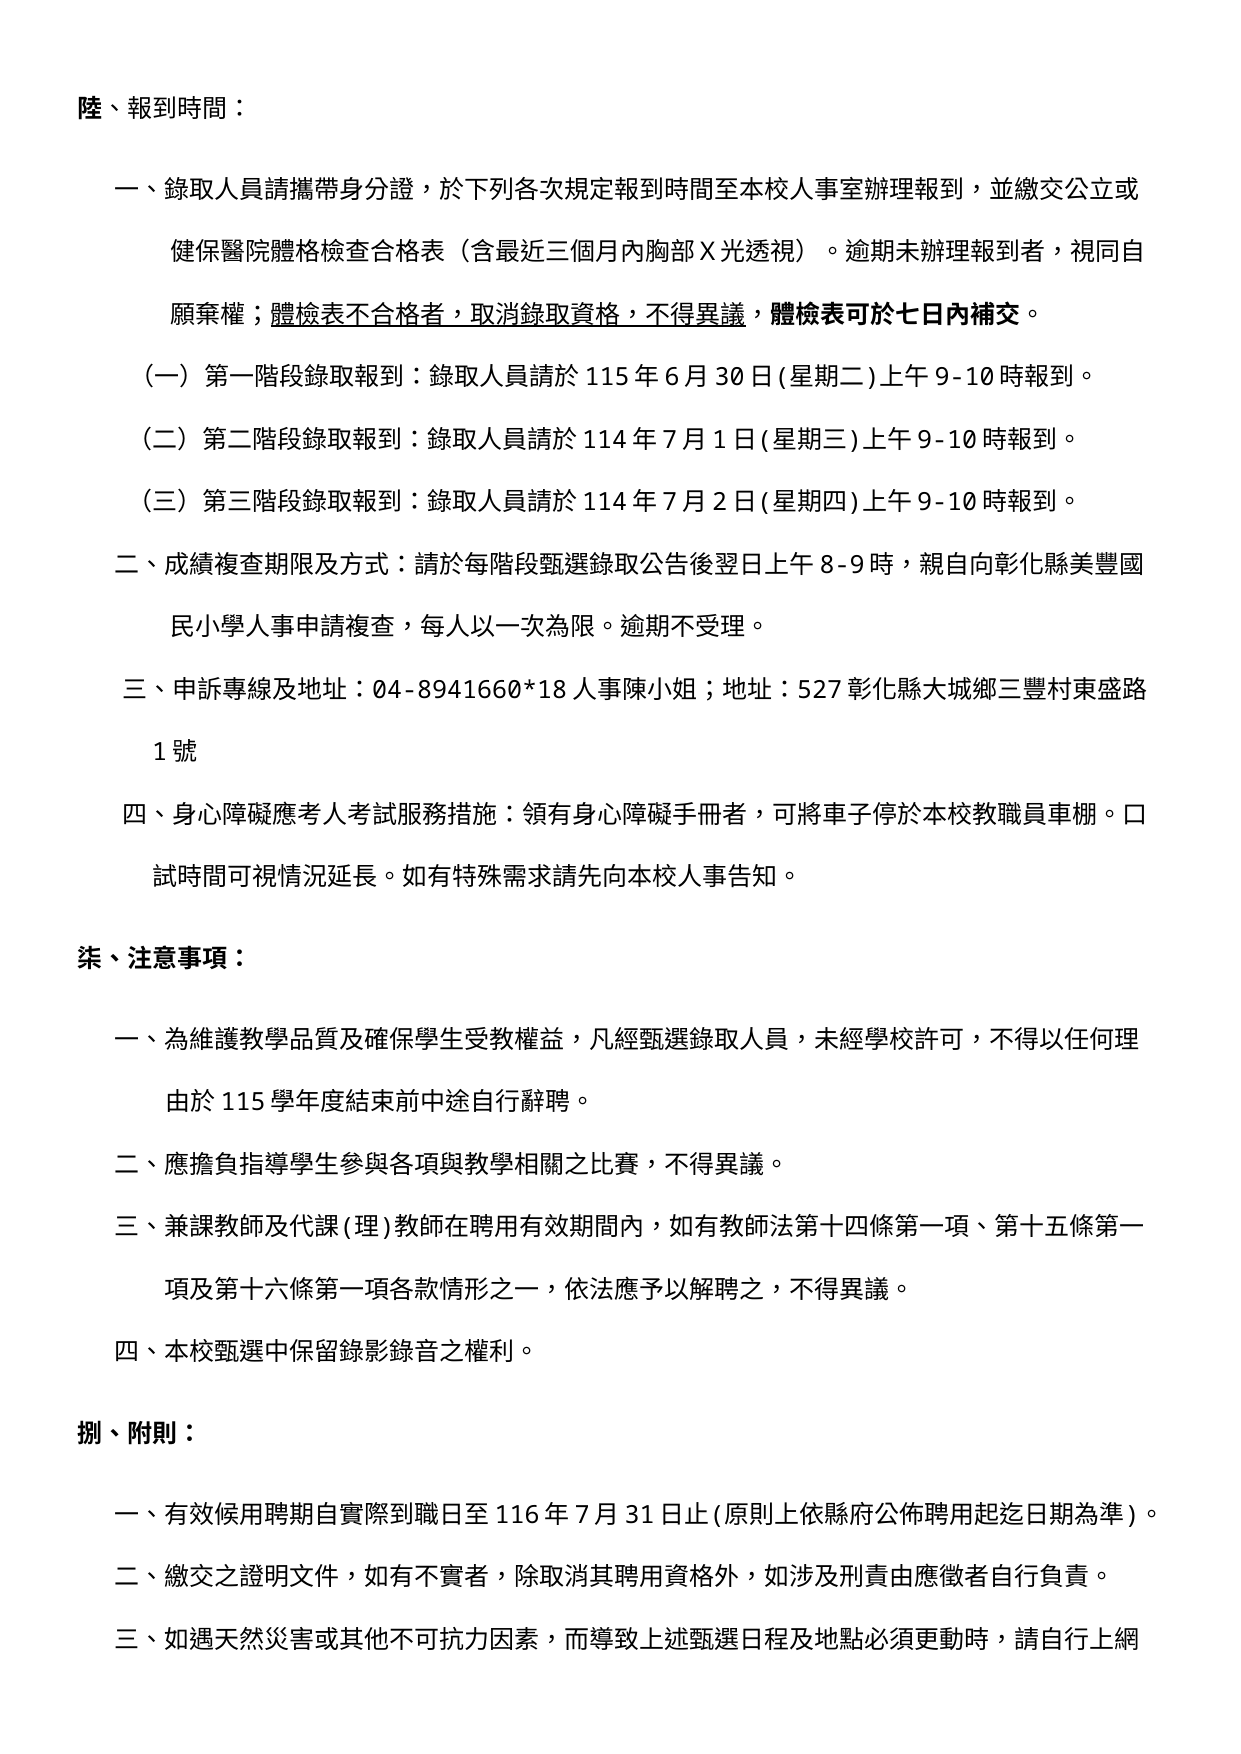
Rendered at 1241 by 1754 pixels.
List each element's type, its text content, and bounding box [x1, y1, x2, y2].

text 三、如遇天然災害或其他不可抗力因素，而導致上述甄選日程及地點必須更動時，請自行上網 [114, 1596, 1163, 1658]
text （三）第三階段錄取報到：錄取人員請於114年7月2日(星期四)上午9-10時報到。 [127, 458, 1163, 521]
text 三、兼課教師及代課(理)教師在聘用有效期間內，如有教師法第十四條第一項、第十五條第一項及第十六條第一項各款情形之一，依法應予以解聘之，不得異議。 [114, 1183, 1163, 1308]
text 四、本校甄選中保留錄影錄音之權利。 [114, 1308, 1163, 1371]
text 柒、注意事項： [77, 914, 1163, 977]
text 一、為維護教學品質及確保學生受教權益，凡經甄選錄取人員，未經學校許可，不得以任何理由於115學年度結束前中途自行辭聘。 [114, 996, 1163, 1121]
text 捌、附則： [77, 1389, 1163, 1452]
text 三、申訴專線及地址：04-8941660*18人事陳小姐；地址：527彰化縣大城鄉三豐村東盛路1號 [77, 646, 1163, 771]
text 一、有效候用聘期自實際到職日至116年7月31日止(原則上依縣府公佈聘用起迄日期為準)。 [114, 1471, 1163, 1533]
text 四、身心障礙應考人考試服務措施：領有身心障礙手冊者，可將車子停於本校教職員車棚。口試時間可視情況延長。如有特殊需求請先向本校人事告知。 [77, 771, 1163, 896]
text 陸、報到時間： [77, 64, 1163, 127]
text （一）第一階段錄取報到：錄取人員請於115年6月30日(星期二)上午9-10時報到。 [114, 333, 1163, 396]
text （二）第二階段錄取報到：錄取人員請於114年7月1日(星期三)上午9-10時報到。 [127, 396, 1163, 458]
text 一、錄取人員請攜帶身分證，於下列各次規定報到時間至本校人事室辦理報到，並繳交公立或健保醫院體格檢查合格表（含最近三個月內胸部Ｘ光透視）。逾期未辦理報到者，視同自願棄權；體檢表不合格者，取消錄取資格，不得異議，體檢表可於七日內補交。 [114, 146, 1163, 333]
text 二、應擔負指導學生參與各項與教學相關之比賽，不得異議。 [114, 1121, 1163, 1183]
text 二、繳交之證明文件，如有不實者，除取消其聘用資格外，如涉及刑責由應徵者自行負責。 [114, 1533, 1163, 1596]
text 二、成績複查期限及方式：請於每階段甄選錄取公告後翌日上午8-9時，親自向彰化縣美豐國民小學人事申請複查，每人以一次為限。逾期不受理。 [114, 521, 1163, 646]
